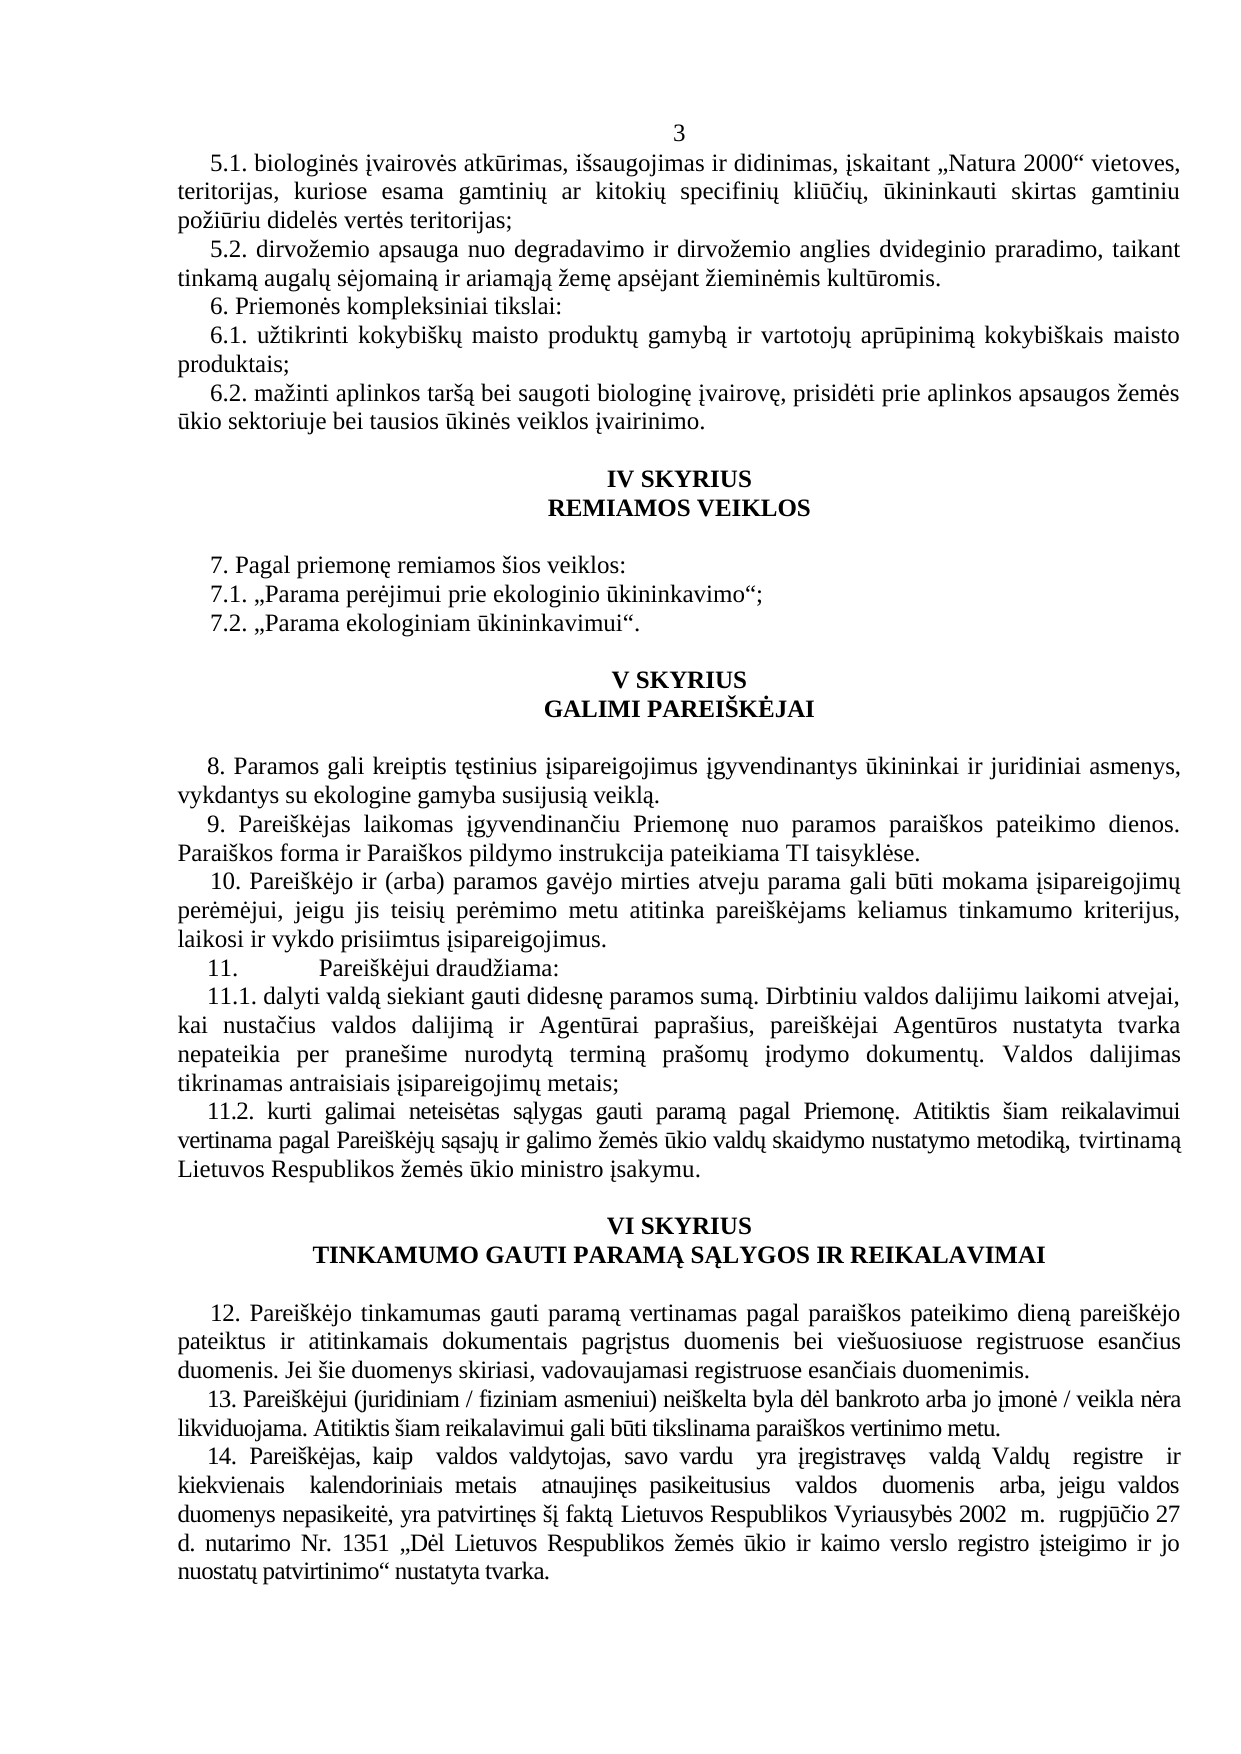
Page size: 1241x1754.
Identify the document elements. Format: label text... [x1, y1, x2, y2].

text 6.2. mažinti aplinkos taršą bei saugoti biologinę įvairovę, prisidėti prie aplinkos apsaugos žemės ūkio sektoriuje bei tausios ūkinės veiklos įvairinimo. [177, 378, 1181, 435]
text 7.1. „Parama perėjimui prie ekologinio ūkininkavimo“; [177, 579, 1181, 608]
text 14. Pareiškėjas, kaip valdos valdytojas, savo vardu yra įregistravęs valdą Valdų registre ir kiekvienais kalendoriniais metais atnaujinęs pasikeitusius valdos duomenis arba, jeigu valdos duomenys nepasikeitė, yra patvirtinęs šį faktą Lietuvos Respublikos Vyriausybės 2002 m. rugpjūčio 27 d. nutarimo Nr. 1351 „Dėl Lietuvos Respublikos žemės ūkio ir kaimo verslo registro įsteigimo ir jo nuostatų patvirtinimo“ nustatyta tvarka. [177, 1441, 1181, 1585]
text GALIMI PAREIŠKĖJAI [177, 694, 1181, 723]
text 11.1. dalyti valdą siekiant gauti didesnę paramos sumą. Dirbtiniu valdos dalijimu laikomi atvejai, kai nustačius valdos dalijimą ir Agentūrai paprašius, pareiškėjai Agentūros nustatyta tvarka nepateikia per pranešime nurodytą terminą prašomų įrodymo dokumentų. Valdos dalijimas tikrinamas antraisiais įsipareigojimų metais; [177, 981, 1181, 1096]
text 11.2. kurti galimai neteisėtas sąlygas gauti paramą pagal Priemonę. Atitiktis šiam reikalavimui vertinama pagal Pareiškėjų sąsajų ir galimo žemės ūkio valdų skaidymo nustatymo metodiką, tvirtinamą Lietuvos Respublikos žemės ūkio ministro įsakymu. [177, 1096, 1181, 1183]
text 6. Priemonės kompleksiniai tikslai: [177, 291, 1181, 320]
text 13. Pareiškėjui (juridiniam / fiziniam asmeniui) neiškelta byla dėl bankroto arba jo įmonė / veikla nėra likviduojama. Atitiktis šiam reikalavimui gali būti tikslinama paraiškos vertinimo metu. [177, 1384, 1181, 1441]
text 10. Pareiškėjo ir (arba) paramos gavėjo mirties atveju parama gali būti mokama įsipareigojimų perėmėjui, jeigu jis teisių perėmimo metu atitinka pareiškėjams keliamus tinkamumo kriterijus, laikosi ir vykdo prisiimtus įsipareigojimus. [177, 866, 1181, 953]
text 6.1. užtikrinti kokybiškų maisto produktų gamybą ir vartotojų aprūpinimą kokybiškais maisto produktais; [177, 320, 1181, 378]
text VI SKYRIUS [177, 1211, 1181, 1240]
text 5.1. biologinės įvairovės atkūrimas, išsaugojimas ir didinimas, įskaitant „Natura 2000“ vietoves, teritorijas, kuriose esama gamtinių ar kitokių specifinių kliūčių, ūkininkauti skirtas gamtiniu požiūriu didelės vertės teritorijas; [177, 148, 1181, 234]
text 9. Pareiškėjas laikomas įgyvendinančiu Priemonę nuo paramos paraiškos pateikimo dienos. Paraiškos forma ir Paraiškos pildymo instrukcija pateikiama TI taisyklėse. [177, 809, 1181, 866]
text TINKAMUMO GAUTI PARAMĄ SĄLYGOS IR REIKALAVIMAI [177, 1240, 1181, 1269]
text V SKYRIUS [177, 665, 1181, 694]
text 7.2. „Parama ekologiniam ūkininkavimui“. [177, 608, 1181, 636]
text 7. Pagal priemonę remiamos šios veiklos: [177, 550, 1181, 579]
text 5.2. dirvožemio apsauga nuo degradavimo ir dirvožemio anglies dvideginio praradimo, taikant tinkamą augalų sėjomainą ir ariamąją žemę apsėjant žieminėmis kultūromis. [177, 234, 1181, 291]
text REMIAMOS VEIKLOS [177, 493, 1181, 521]
text 8. Paramos gali kreiptis tęstinius įsipareigojimus įgyvendinantys ūkininkai ir juridiniai asmenys, vykdantys su ekologine gamyba susijusią veiklą. [177, 751, 1181, 809]
text 11. Pareiškėjui draudžiama: [177, 953, 1181, 981]
text IV SKYRIUS [177, 464, 1181, 493]
text 12. Pareiškėjo tinkamumas gauti paramą vertinamas pagal paraiškos pateikimo dieną pareiškėjo pateiktus ir atitinkamais dokumentais pagrįstus duomenis bei viešuosiuose registruose esančius duomenis. Jei šie duomenys skiriasi, vadovaujamasi registruose esančiais duomenimis. [177, 1298, 1181, 1384]
